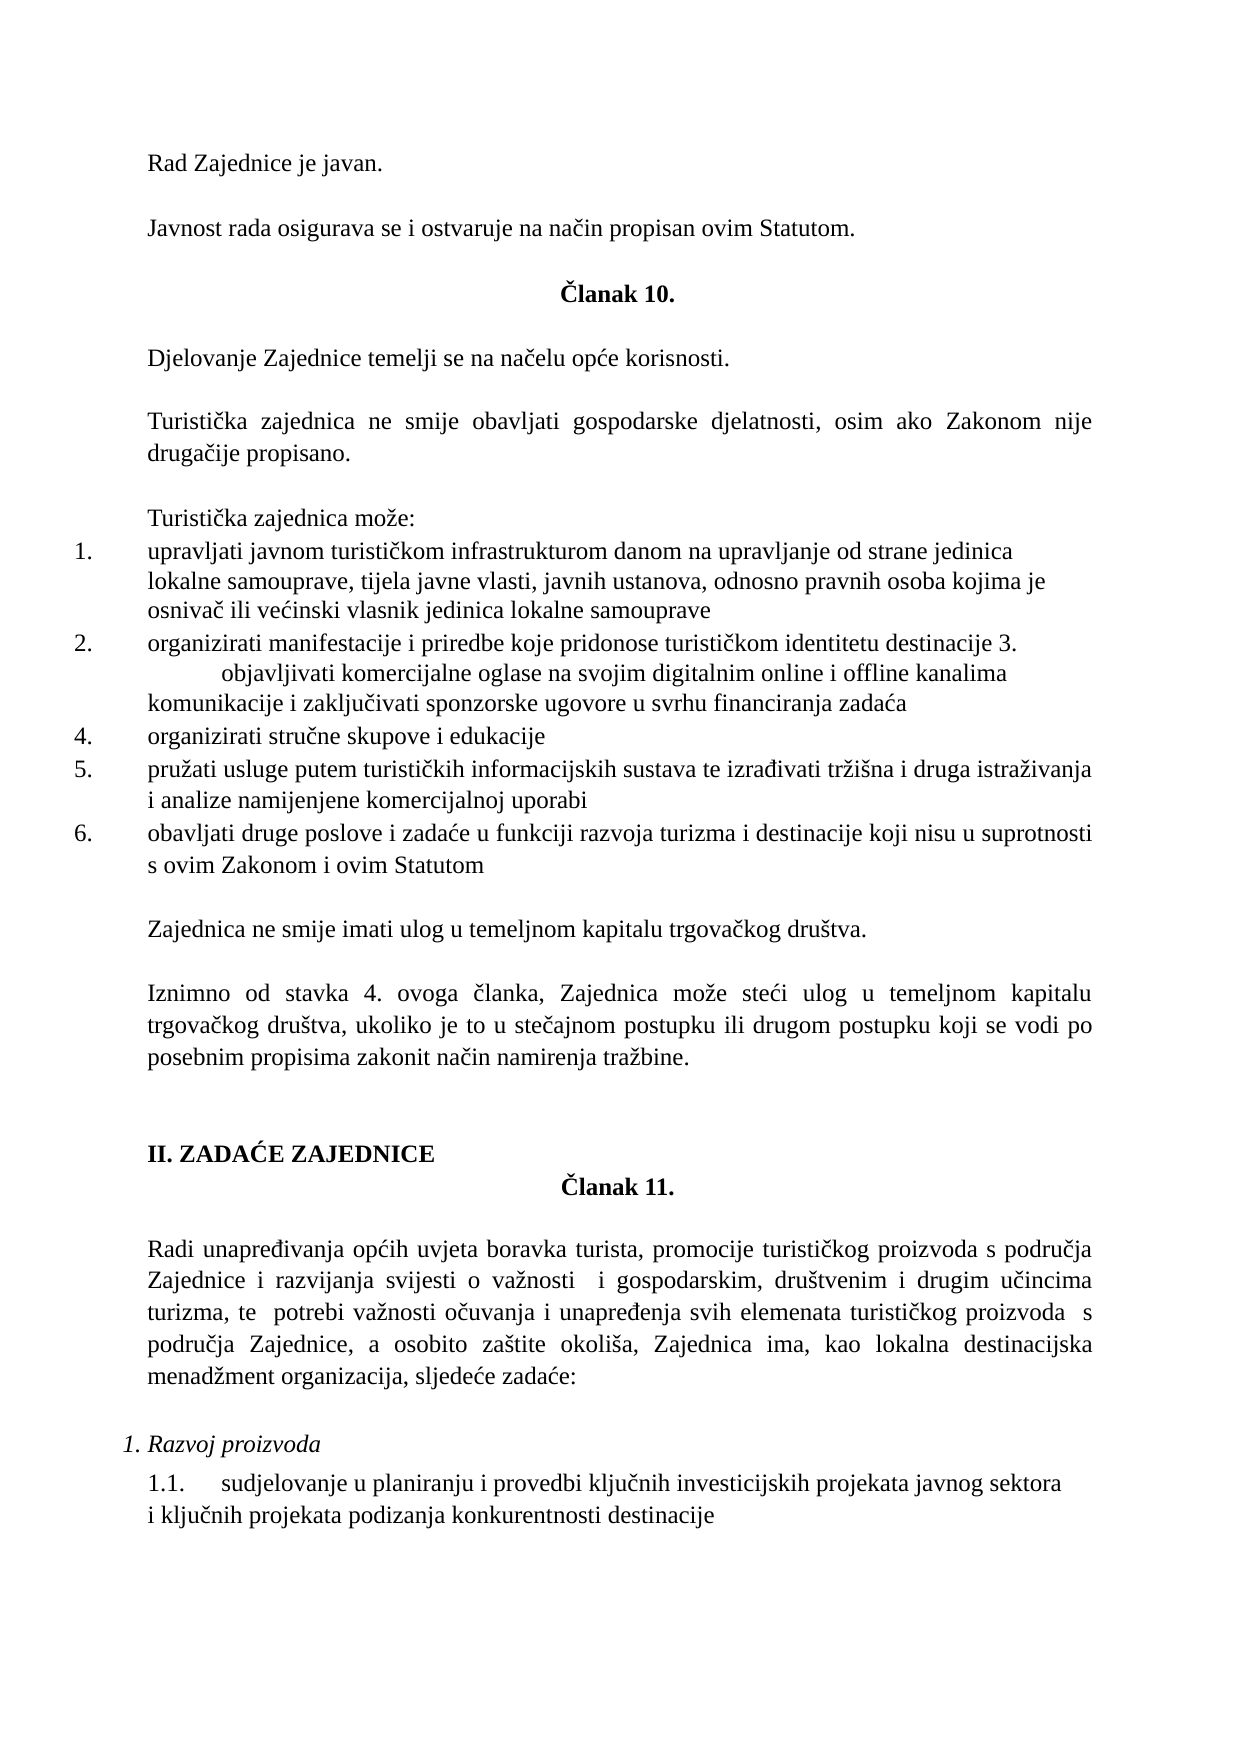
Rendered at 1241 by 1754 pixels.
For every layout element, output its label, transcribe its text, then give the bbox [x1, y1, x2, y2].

list upravljati javnom turističkom infrastrukturom danom na upravljanje od strane jedinica lokalne samouprave, tijela javne vlasti, javnih ustanova, odnosno pravnih osoba kojima je osnivač ili većinski vlasnik jedinica lokalne samouprave [74, 536, 1092, 624]
text Turistička zajednica može: [147, 503, 1093, 532]
list organizirati manifestacije i priredbe koje pridonose turističkom identitetu destinacije 3. objavljivati komercijalne oglase na svojim digitalnim online i offline kanalima komunikacije i zaključivati sponzorske ugovore u svrhu financiranja zadaća [74, 628, 1092, 717]
list sudjelovanje u planiranju i provedbi ključnih investicijskih projekata javnog sektora i ključnih projekata podizanja konkurentnosti destinacije [147, 1468, 1063, 1529]
list organizirati stručne skupove i edukacije [74, 721, 1093, 750]
list obavljati druge poslove i zadaće u funkciji razvoja turizma i destinacije koji nisu u suprotnosti s ovim Zakonom i ovim Statutom [74, 818, 1093, 879]
text Rad Zajednice je javan. [147, 148, 1093, 176]
text Turistička zajednica ne smije obavljati gospodarske djelatnosti, osim ako Zakonom nije drugačije propisano. [147, 406, 1093, 467]
text Javnost rada osigurava se i ostvaruje na način propisan ovim Statutom. [147, 213, 1093, 242]
list pružati usluge putem turističkih informacijskih sustava te izrađivati tržišna i druga istraživanja i analize namijenjene komercijalnoj uporabi [74, 754, 1093, 814]
subtitle II. ZADAĆE ZAJEDNICE [147, 1139, 1093, 1168]
list Razvoj proizvoda [122, 1429, 1093, 1458]
text Radi unapređivanja općih uvjeta boravka turista, promocije turističkog proizvoda s područja Zajednice i razvijanja svijesti o važnosti i gospodarskim, društvenim i drugim učincima turizma, te potrebi važnosti očuvanja i unapređenja svih elemenata turističkog proizvoda s područja Zajednice, a osobito zaštite okoliša, Zajednica ima, kao lokalna destinacijska menadžment organizacija, sljedeće zadaće: [147, 1234, 1093, 1390]
text Članak 10. [286, 279, 955, 308]
text Članak 11. [286, 1172, 955, 1201]
text Djelovanje Zajednice temelji se na načelu opće korisnosti. [147, 343, 1093, 372]
text Iznimno od stavka 4. ovoga članka, Zajednica može steći ulog u temeljnom kapitalu trgovačkog društva, ukoliko je to u stečajnom postupku ili drugom postupku koji se vodi po posebnim propisima zakonit način namirenja tražbine. [147, 978, 1093, 1071]
text Zajednica ne smije imati ulog u temeljnom kapitalu trgovačkog društva. [147, 914, 1093, 943]
